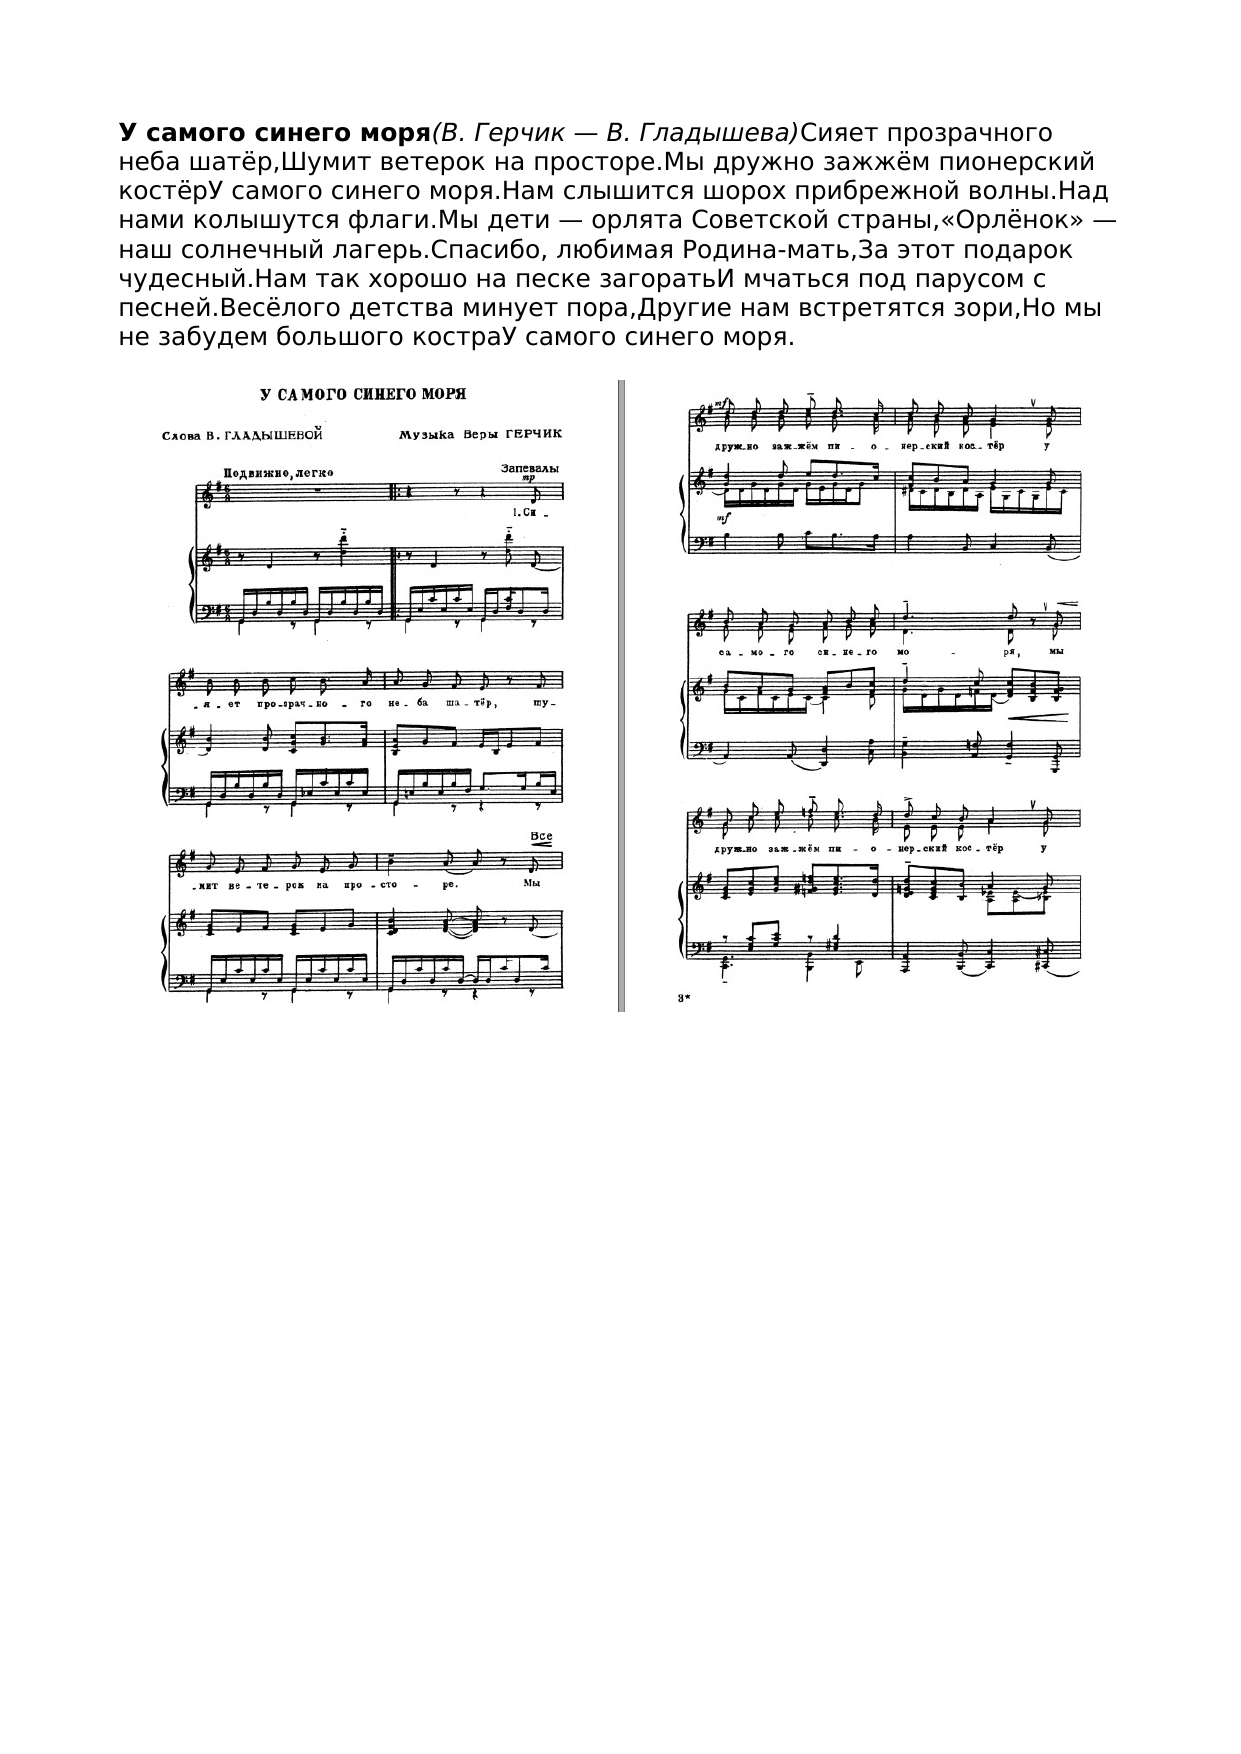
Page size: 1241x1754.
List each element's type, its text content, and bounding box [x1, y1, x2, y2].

picture [118, 380, 1123, 1012]
text [118, 1012, 1122, 1099]
text У самого синего моря(В. Герчик — В. Гладышева)Сияет прозрачного неба шатёр,Шумит ветерок на просторе.Мы дружно зажжём пионерский костёрУ самого синего моря.Нам слышится шорох прибрежной волны.Над нами колышутся флаги.Мы дети — орлята Советской страны,«Орлёнок» — наш солнечный лагерь.Спасибо, любимая Родина-мать,За этот подарок чудесный.Нам так хорошо на песке загоратьИ мчаться под парусом с песней.Весёлого детства минует пора,Другие нам встретятся зори,Но мы не забудем большого костраУ самого синего моря. [118, 118, 1122, 380]
